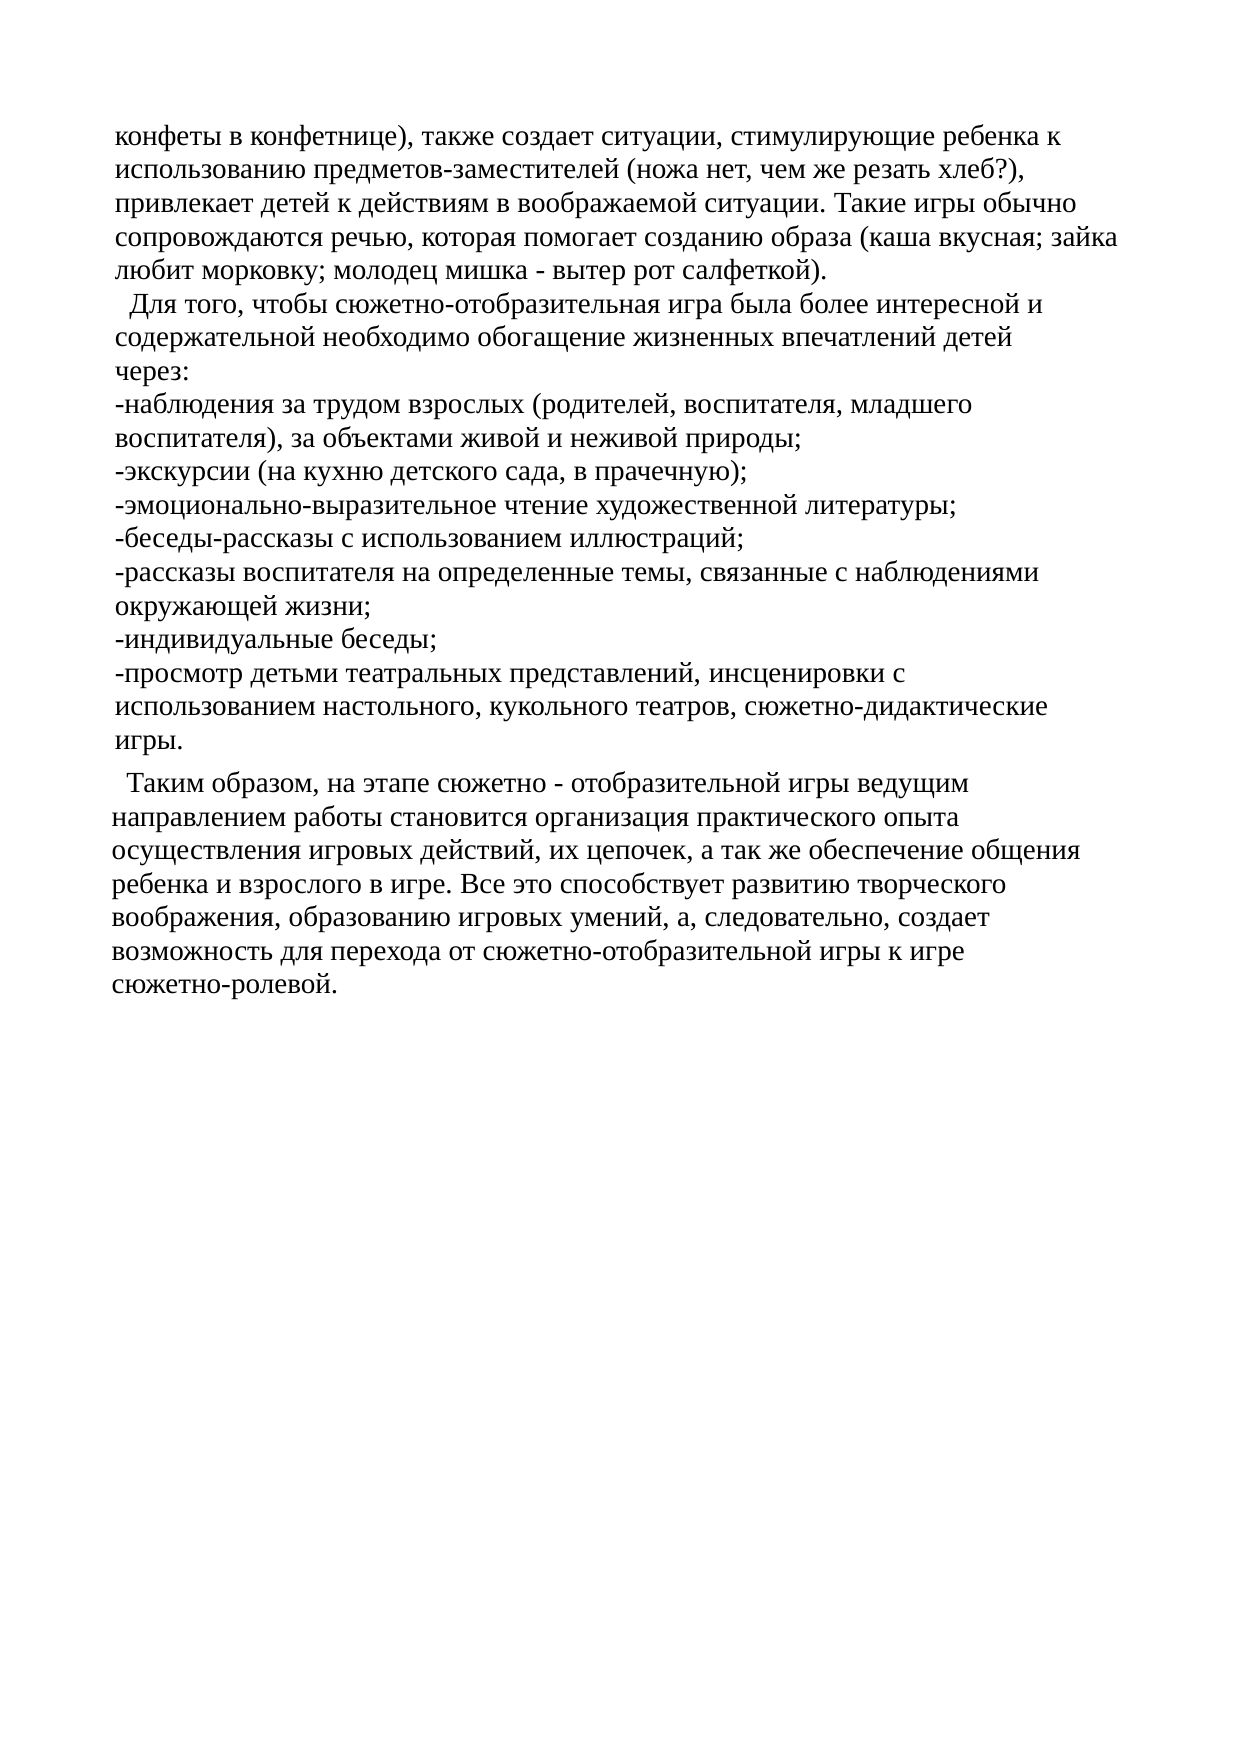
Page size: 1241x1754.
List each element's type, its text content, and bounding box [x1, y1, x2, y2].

list -эмоционально-выразительное чтение художественной литературы; [114, 487, 1084, 521]
list -экскурсии (на кухню детского сада, в прачечную); [114, 453, 1084, 487]
list -просмотр детьми театральных представлений, инсценировки с использованием настольного, кукольного театров, сюжетно-дидактические игры. [114, 655, 1084, 755]
list Таким образом, на этапе сюжетно - отобразительной игры ведущим направлением работы становится организация практического опыта осуществления игровых действий, их цепочек, а так же обеспечение общения ребенка и взрослого в игре. Все это способствует развитию творческого воображения, образованию игровых умений, а, следовательно, создает возможность для перехода от сюжетно-отобразительной игры к игре сюжетно-ролевой. [107, 765, 1084, 1000]
list -индивидуальные беседы; [114, 621, 1084, 655]
list -наблюдения за трудом взрослых (родителей, воспитателя, младшего воспитателя), за объектами живой и неживой природы; [114, 386, 1084, 453]
list -рассказы воспитателя на определенные темы, связанные с наблюдениями окружающей жизни; [114, 554, 1084, 621]
list -беседы-рассказы с использованием иллюстраций; [114, 521, 1084, 554]
text конфеты в конфетнице), также создает ситуации, стимулирующие ребенка к использованию предметов-заместителей (ножа нет, чем же резать хлеб?), привлекает детей к действиям в воображаемой ситуации. Такие игры обычно сопровождаются речью, которая помогает созданию образа (каша вкусная; зайка любит морковку; молодец мишка - вытер рот салфеткой). [114, 118, 1122, 286]
list Для того, чтобы сюжетно-отобразительная игра была более интересной и содержательной необходимо обогащение жизненных впечатлений детей через: [114, 286, 1084, 386]
